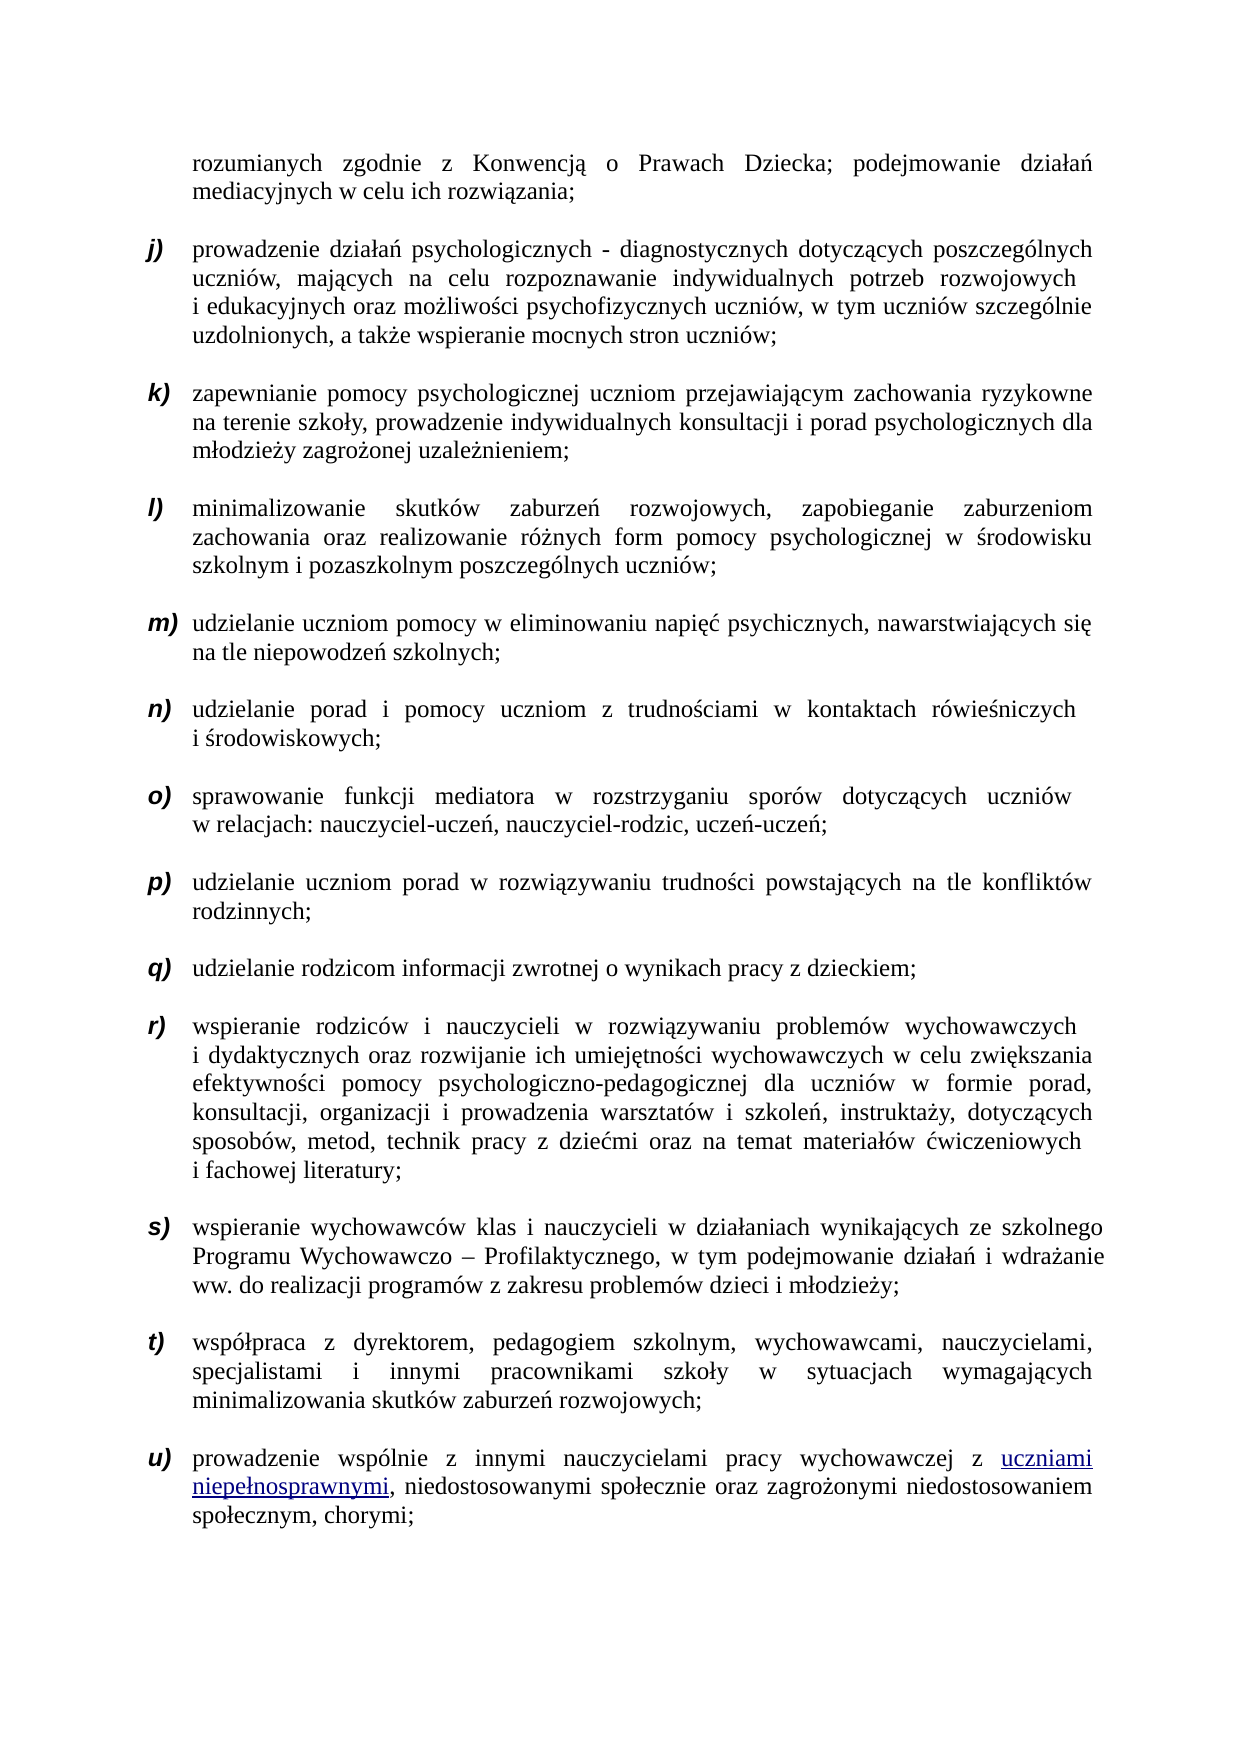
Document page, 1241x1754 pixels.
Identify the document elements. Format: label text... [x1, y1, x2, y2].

list udzielanie porad i pomocy uczniom z trudnościami w kontaktach rówieśniczych i środowiskowych; [148, 694, 1093, 752]
list sprawowanie funkcji mediatora w rozstrzyganiu sporów dotyczących uczniów w relacjach: nauczyciel-uczeń, nauczyciel-rodzic, uczeń-uczeń; [148, 781, 1093, 838]
list współpraca z dyrektorem, pedagogiem szkolnym, wychowawcami, nauczycielami, specjalistami i innymi pracownikami szkoły w sytuacjach wymagających minimalizowania skutków zaburzeń rozwojowych; [148, 1327, 1093, 1414]
list prowadzenie wspólnie z innymi nauczycielami pracy wychowawczej z uczniami niepełnosprawnymi, niedostosowanymi społecznie oraz zagrożonymi niedostosowaniem społecznym, chorymi; [148, 1442, 1093, 1529]
list udzielanie uczniom porad w rozwiązywaniu trudności powstających na tle konfliktów rodzinnych; [148, 867, 1093, 924]
list rozumianych zgodnie z Konwencją o Prawach Dziecka; podejmowanie działań mediacyjnych w celu ich rozwiązania; [148, 148, 1093, 205]
list udzielanie uczniom pomocy w eliminowaniu napięć psychicznych, nawarstwiających się na tle niepowodzeń szkolnych; [148, 608, 1093, 666]
list udzielanie rodzicom informacji zwrotnej o wynikach pracy z dzieckiem; [148, 953, 1093, 982]
list wspieranie rodziców i nauczycieli w rozwiązywaniu problemów wychowawczych i dydaktycznych oraz rozwijanie ich umiejętności wychowawczych w celu zwiększania efektywności pomocy psychologiczno-pedagogicznej dla uczniów w formie porad, konsultacji, organizacji i prowadzenia warsztatów i szkoleń, instruktaży, dotyczących sposobów, metod, technik pracy z dziećmi oraz na temat materiałów ćwiczeniowych i fachowej literatury; [148, 1011, 1093, 1183]
list minimalizowanie skutków zaburzeń rozwojowych, zapobieganie zaburzeniom zachowania oraz realizowanie różnych form pomocy psychologicznej w środowisku szkolnym i pozaszkolnym poszczególnych uczniów; [148, 493, 1093, 579]
list wspieranie wychowawców klas i nauczycieli w działaniach wynikających ze szkolnego Programu Wychowawczo – Profilaktycznego, w tym podejmowanie działań i wdrażanie ww. do realizacji programów z zakresu problemów dzieci i młodzieży; [148, 1212, 1104, 1299]
list zapewnianie pomocy psychologicznej uczniom przejawiającym zachowania ryzykowne na terenie szkoły, prowadzenie indywidualnych konsultacji i porad psychologicznych dla młodzieży zagrożonej uzależnieniem; [148, 378, 1093, 464]
list prowadzenie działań psychologicznych - diagnostycznych dotyczących poszczególnych uczniów, mających na celu rozpoznawanie indywidualnych potrzeb rozwojowych i edukacyjnych oraz możliwości psychofizycznych uczniów, w tym uczniów szczególnie uzdolnionych, a także wspieranie mocnych stron uczniów; [148, 234, 1093, 349]
